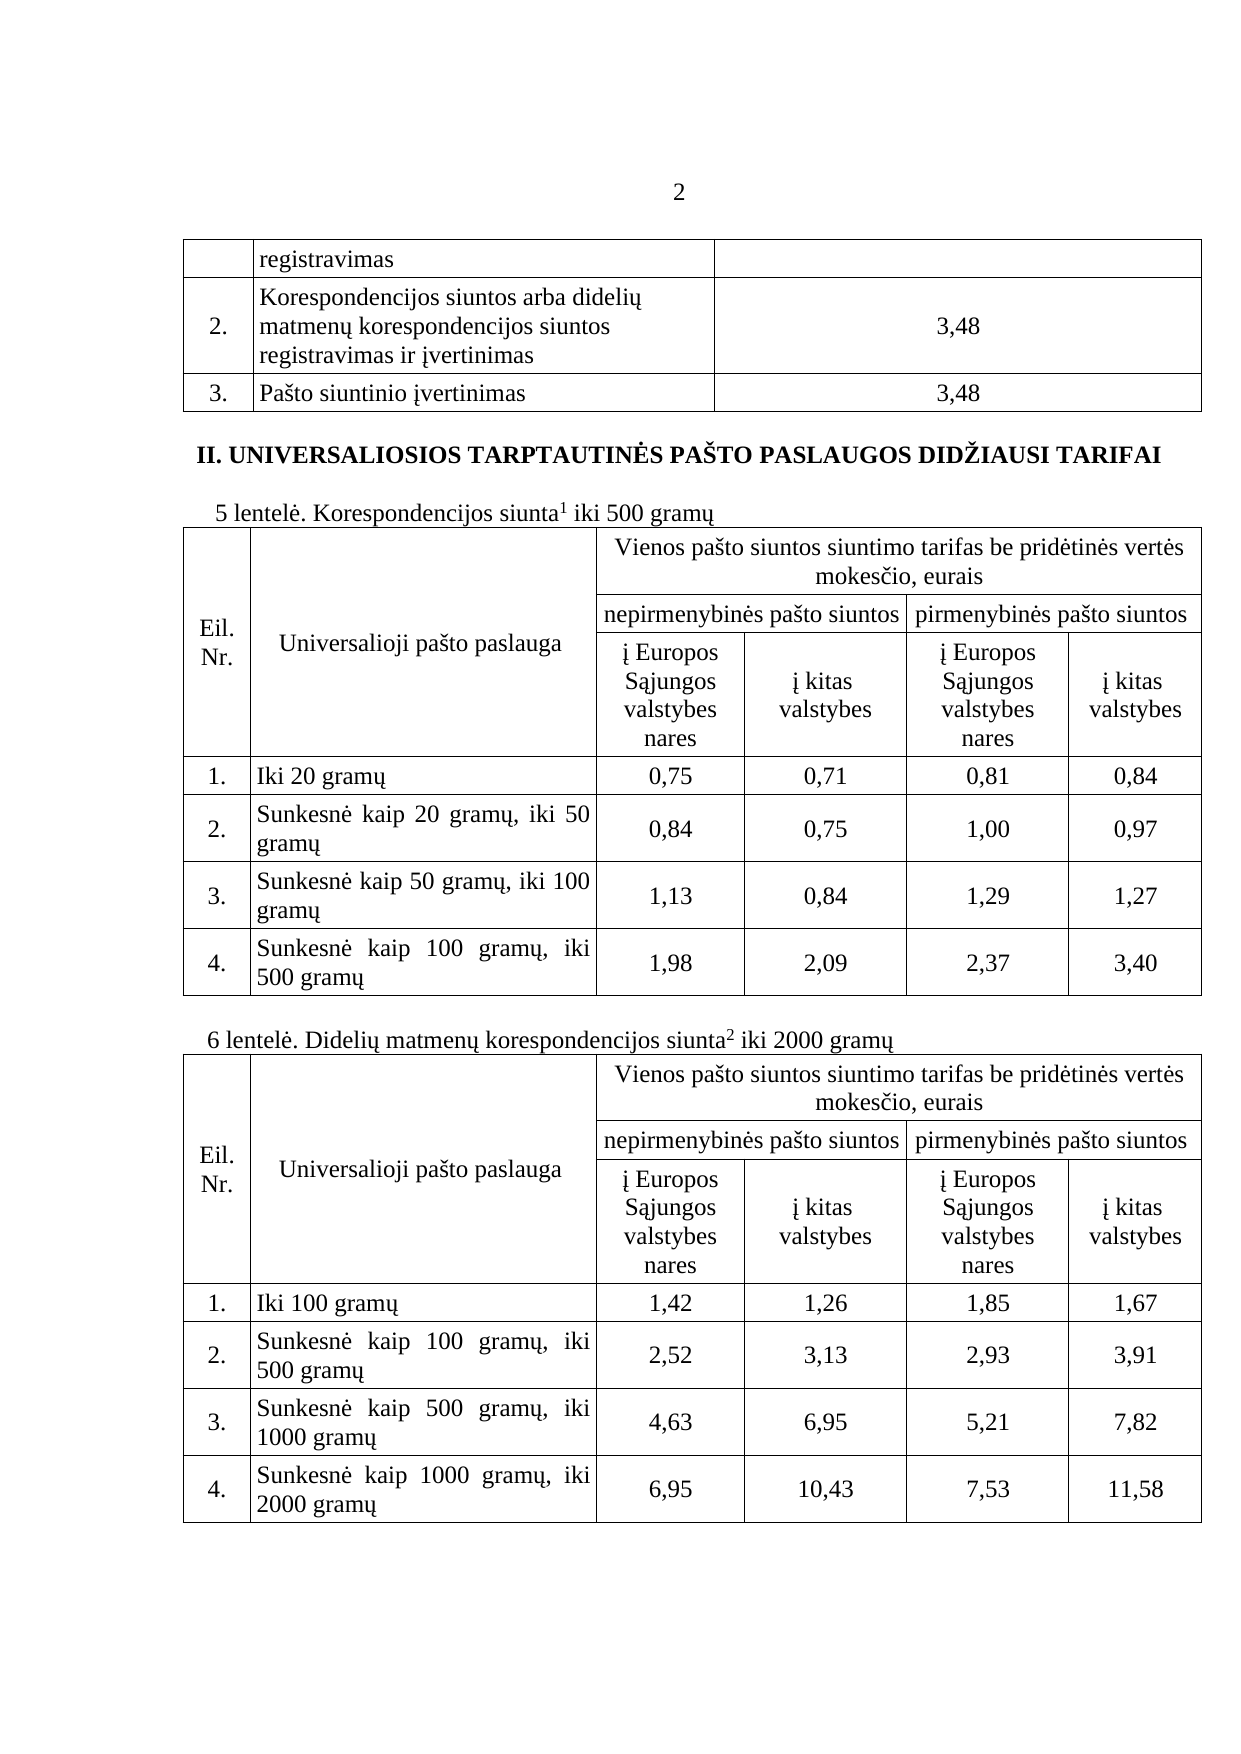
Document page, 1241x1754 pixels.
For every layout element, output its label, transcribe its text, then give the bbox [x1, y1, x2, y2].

table_cell nepirmenybinės pašto siuntos [597, 595, 906, 632]
table_cell 1,98 [597, 929, 744, 995]
table_cell 1. [184, 1284, 250, 1321]
table_cell 3,48 [715, 278, 1201, 373]
table_cell Sunkesnė kaip 20 gramų, iki 50 gramų [251, 795, 596, 861]
table_cell į Europos Sąjungos valstybes nares [597, 633, 744, 756]
table_cell 2,52 [597, 1322, 744, 1388]
table_cell 6,95 [745, 1389, 906, 1455]
table_cell 1,00 [907, 795, 1068, 861]
table_cell [184, 240, 253, 277]
table_cell 1,67 [1069, 1284, 1201, 1321]
table_cell 2,09 [745, 929, 906, 995]
table_cell 7,82 [1069, 1389, 1201, 1455]
table_cell Korespondencijos siuntos arba didelių matmenų korespondencijos siuntos registravimas ir įvertinimas [254, 278, 714, 373]
table_cell Pašto siuntinio įvertinimas [254, 374, 714, 411]
table_header Eil. Nr. [184, 1055, 250, 1283]
table_cell 1,13 [597, 862, 744, 928]
table_cell Sunkesnė kaip 50 gramų, iki 100 gramų [251, 862, 596, 928]
table_cell Sunkesnė kaip 100 gramų, iki 500 gramų [251, 1322, 596, 1388]
table_cell 3,48 [715, 374, 1201, 411]
table_cell 2. [184, 1322, 250, 1388]
table_cell 3. [184, 862, 250, 928]
table_cell registravimas [254, 240, 714, 277]
table_cell 1,26 [745, 1284, 906, 1321]
table_header Universalioji pašto paslauga [251, 528, 596, 756]
table_cell 3,13 [745, 1322, 906, 1388]
table_cell 3. [184, 1389, 250, 1455]
table_header Eil. Nr. [184, 528, 250, 756]
table_cell 10,43 [745, 1456, 906, 1522]
table_cell Sunkesnė kaip 500 gramų, iki 1000 gramų [251, 1389, 596, 1455]
table_cell 3,40 [1069, 929, 1201, 995]
table_cell į kitas valstybes [1069, 1160, 1201, 1283]
table_cell pirmenybinės pašto siuntos [907, 1121, 1201, 1158]
table_cell 0,75 [745, 795, 906, 861]
table_cell 6,95 [597, 1456, 744, 1522]
table_cell į kitas valstybes [745, 1160, 906, 1283]
table_cell 4. [184, 929, 250, 995]
table_cell 0,84 [745, 862, 906, 928]
table_cell 4,63 [597, 1389, 744, 1455]
table_cell 0,75 [597, 757, 744, 794]
table_cell 0,84 [1069, 757, 1201, 794]
table_header Vienos pašto siuntos siuntimo tarifas be pridėtinės vertės mokesčio, eurais [597, 528, 1201, 594]
table_cell 2,93 [907, 1322, 1068, 1388]
table_cell [715, 240, 1201, 277]
table_cell Sunkesnė kaip 100 gramų, iki 500 gramų [251, 929, 596, 995]
table_cell 3,91 [1069, 1322, 1201, 1388]
text 6 lentelė. Didelių matmenų korespondencijos siunta2 iki 2000 gramų [177, 1025, 1181, 1053]
table_cell 2. [184, 278, 253, 373]
table_cell 0,97 [1069, 795, 1201, 861]
table_cell 11,58 [1069, 1456, 1201, 1522]
table_cell 7,53 [907, 1456, 1068, 1522]
table_cell į Europos Sąjungos valstybes nares [907, 1160, 1068, 1283]
table_cell 1. [184, 757, 250, 794]
text 5 lentelė. Korespondencijos siunta1 iki 500 gramų [177, 498, 1181, 527]
table_header Universalioji pašto paslauga [251, 1055, 596, 1283]
table_cell 0,84 [597, 795, 744, 861]
table_cell Iki 20 gramų [251, 757, 596, 794]
table_cell Iki 100 gramų [251, 1284, 596, 1321]
table_cell nepirmenybinės pašto siuntos [597, 1121, 906, 1158]
table_cell į Europos Sąjungos valstybes nares [597, 1160, 744, 1283]
table_cell 3. [184, 374, 253, 411]
table_cell 5,21 [907, 1389, 1068, 1455]
table_cell 1,27 [1069, 862, 1201, 928]
table_cell 0,81 [907, 757, 1068, 794]
table_cell 1,85 [907, 1284, 1068, 1321]
table_cell į Europos Sąjungos valstybes nares [907, 633, 1068, 756]
table_cell Sunkesnė kaip 1000 gramų, iki 2000 gramų [251, 1456, 596, 1522]
table_cell 0,71 [745, 757, 906, 794]
table_cell 1,42 [597, 1284, 744, 1321]
table_cell pirmenybinės pašto siuntos [907, 595, 1201, 632]
table_cell 2,37 [907, 929, 1068, 995]
text II. UNIVERSALIOSIOS TARPTAUTINĖS PAŠTO PASLAUGOS DIDŽIAUSI TARIFAI [177, 441, 1181, 469]
table_cell 1,29 [907, 862, 1068, 928]
table_cell į kitas valstybes [1069, 633, 1201, 756]
table_cell į kitas valstybes [745, 633, 906, 756]
table_cell 4. [184, 1456, 250, 1522]
table_cell 2. [184, 795, 250, 861]
table_header Vienos pašto siuntos siuntimo tarifas be pridėtinės vertės mokesčio, eurais [597, 1055, 1201, 1120]
